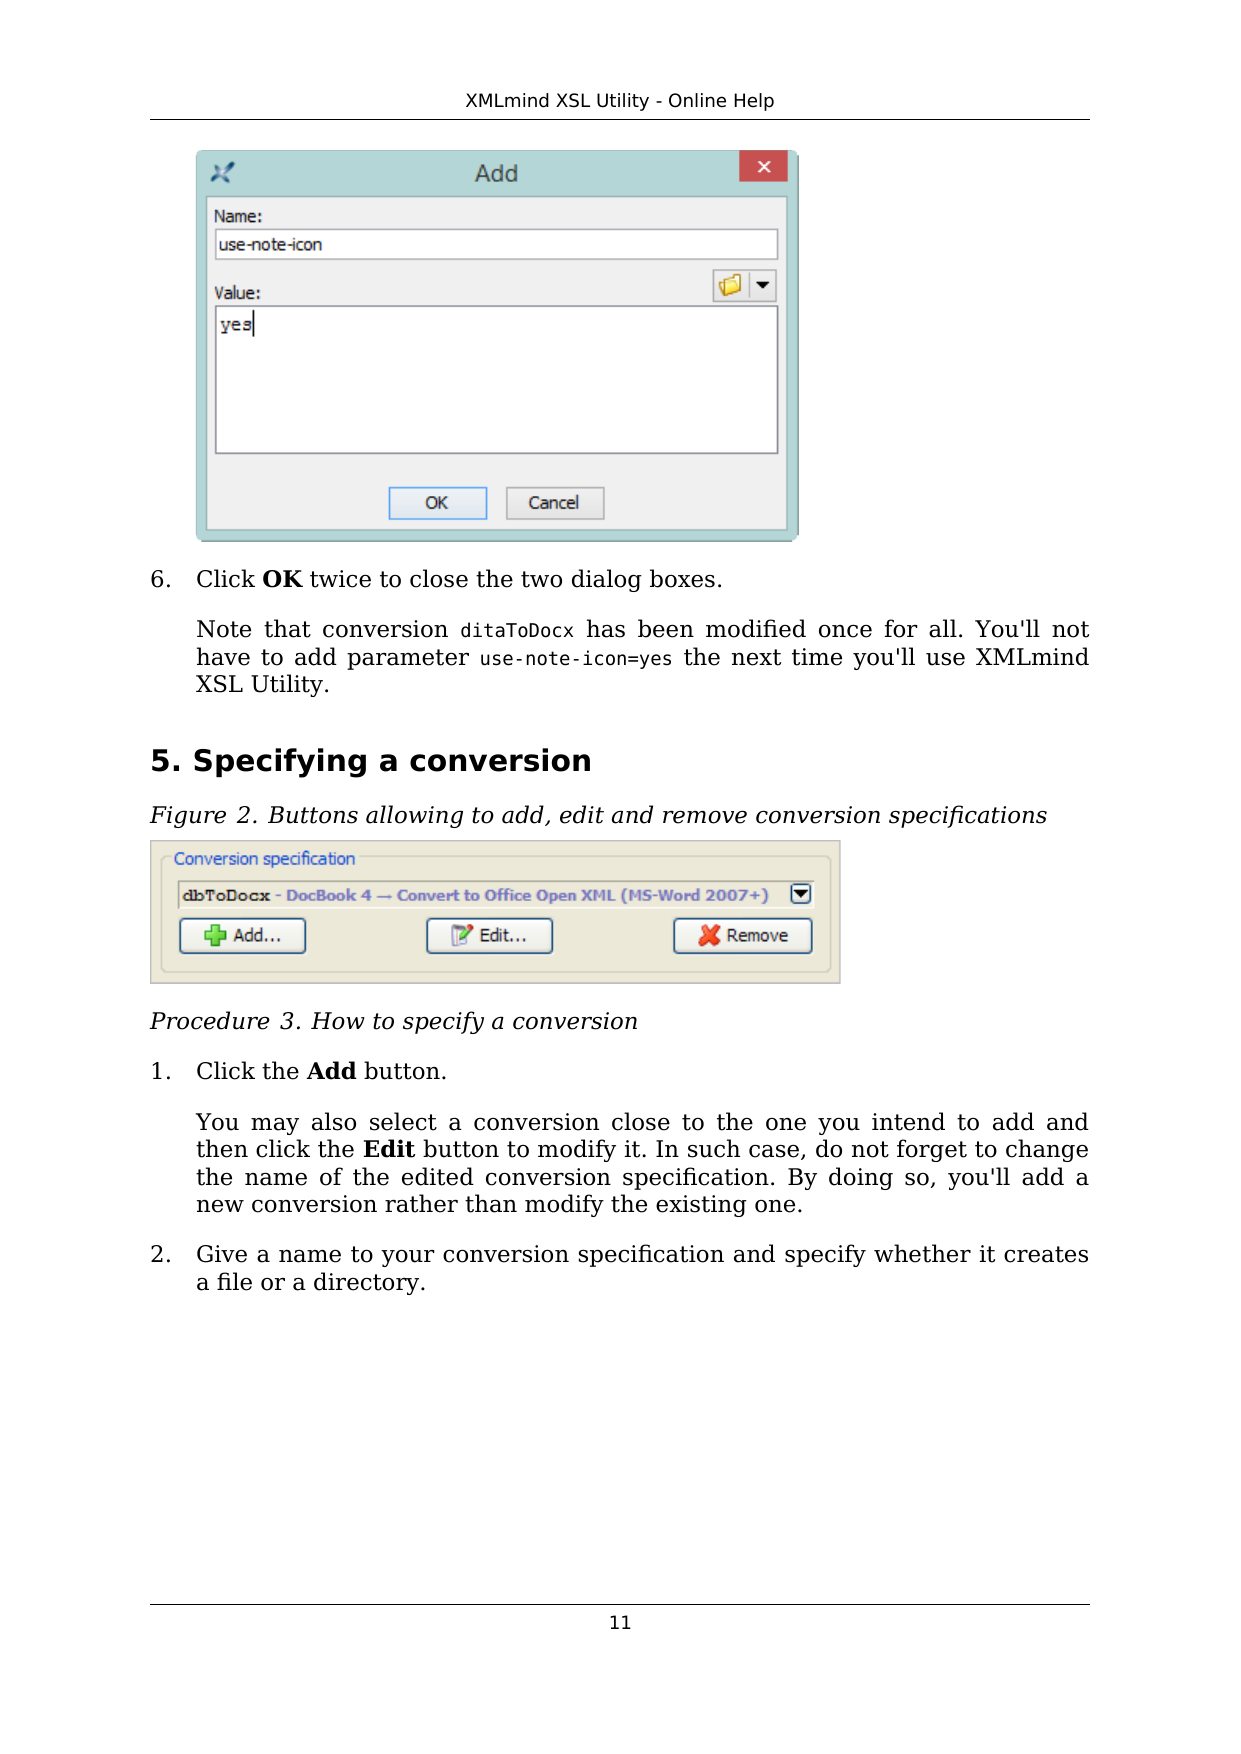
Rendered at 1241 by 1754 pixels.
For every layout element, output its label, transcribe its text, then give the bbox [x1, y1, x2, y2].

text 5. Specifying a conversion [150, 744, 1090, 778]
text Procedure 3. How to specify a conversion [150, 1007, 1090, 1034]
list Give a name to your conversion specification and specify whether it creates a file or a directory. [150, 1241, 1090, 1296]
list Click OK twice to close the two dialog boxes. [150, 565, 1090, 592]
list You may also select a conversion close to the one you intend to add and then click the Edit button to modify it. In such case, do not forget to change the name of the edited conversion specification. By doing so, you'll add a new conversion rather than modify the existing one. [150, 1108, 1090, 1218]
list Click the Add button. [150, 1057, 1090, 1085]
picture [150, 840, 841, 984]
picture [195, 150, 799, 542]
list Note that conversion ditaToDocx has been modified once for all. You'll not have to add parameter use-note-icon=yes the next time you'll use XMLmind XSL Utility. [150, 615, 1090, 698]
text Figure 2. Buttons allowing to add, edit and remove conversion specifications [150, 801, 1090, 829]
